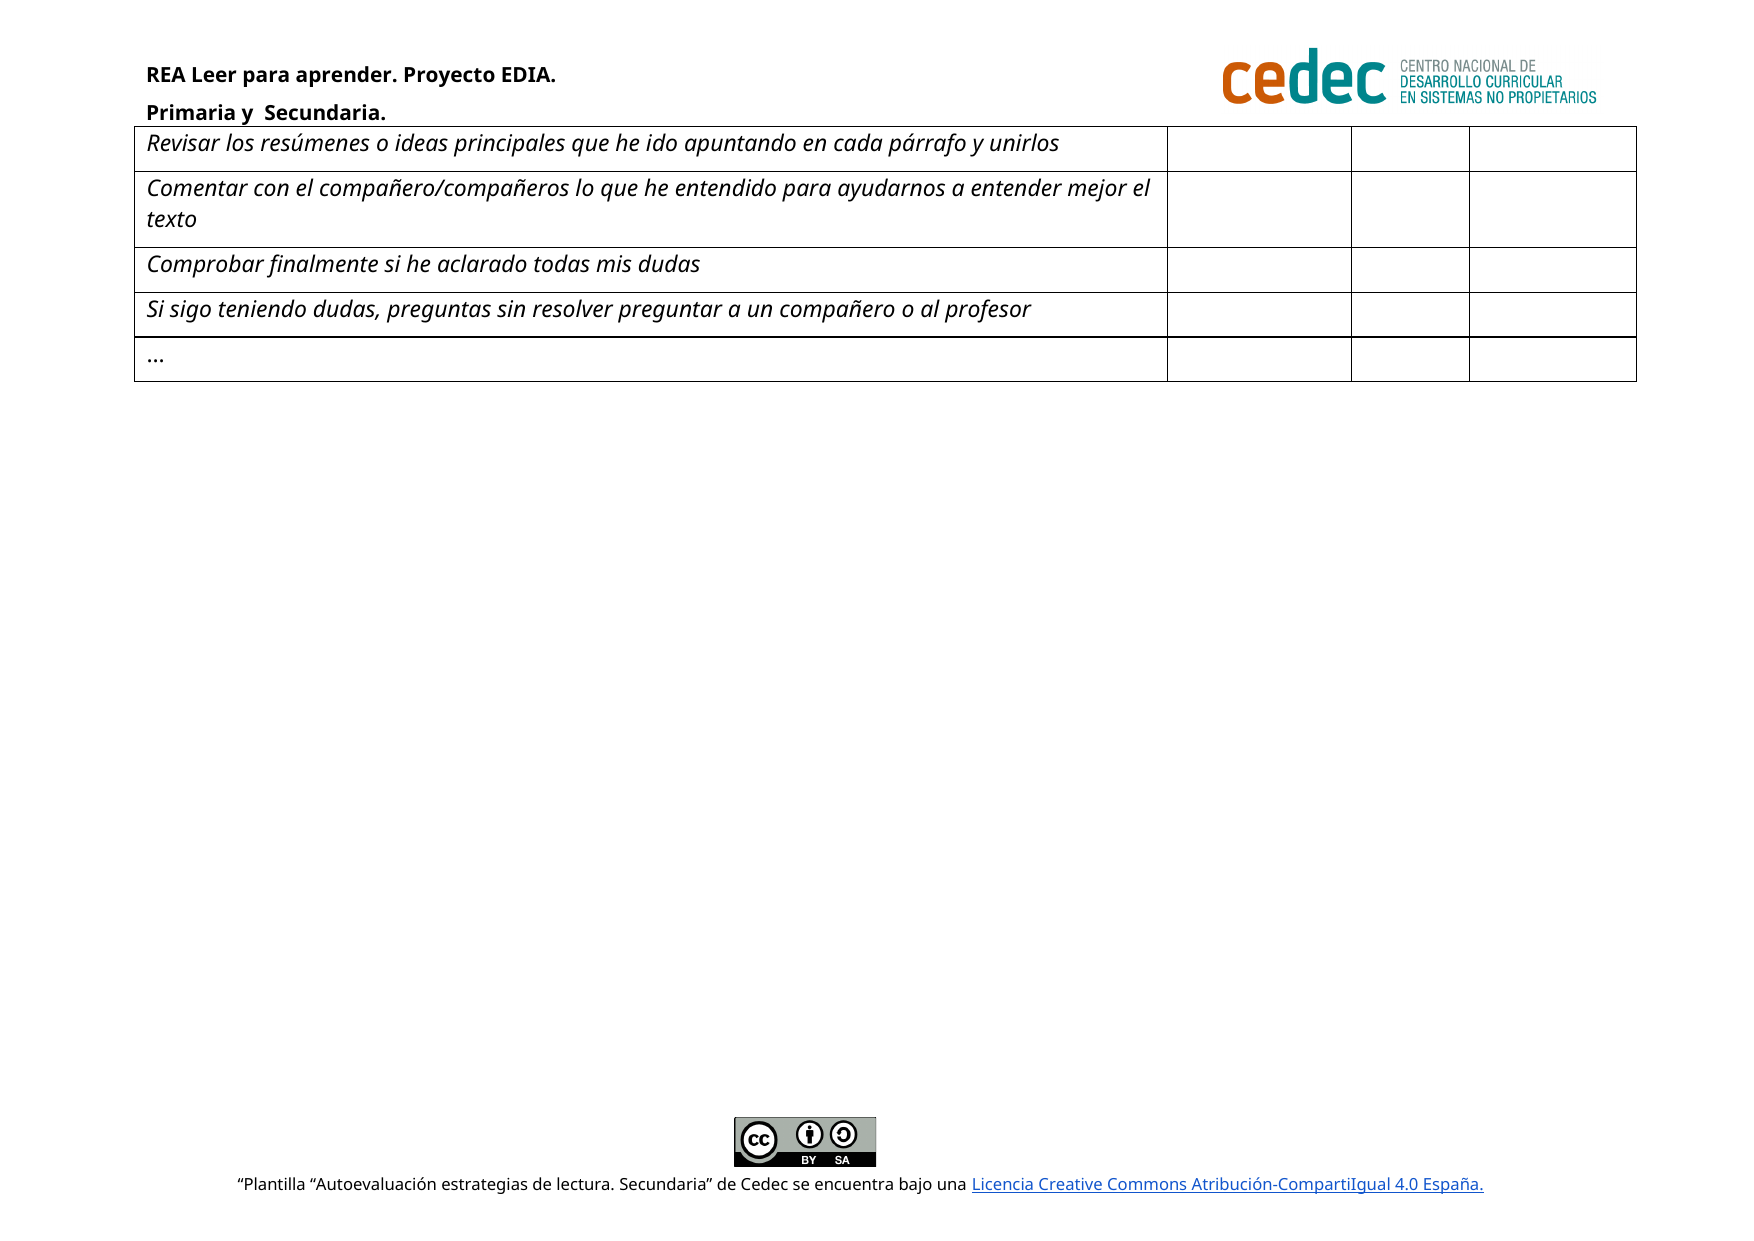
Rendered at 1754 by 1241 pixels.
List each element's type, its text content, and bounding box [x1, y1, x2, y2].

table_cell Comprobar finalmente si he aclarado todas mis dudas [135, 248, 1167, 292]
table_cell [1470, 172, 1636, 247]
table_cell … [135, 338, 1167, 381]
table_cell [1168, 248, 1351, 292]
table_cell [1168, 172, 1351, 247]
table_cell [1352, 127, 1469, 171]
table_cell [1352, 248, 1469, 292]
table_cell [1352, 293, 1469, 336]
table_cell [1470, 248, 1636, 292]
table_cell Comentar con el compañero/compañeros lo que he entendido para ayudarnos a entender mejor el texto [135, 172, 1167, 247]
picture [734, 1117, 877, 1167]
picture [1220, 45, 1605, 114]
table_cell [1352, 338, 1469, 381]
table_cell [1470, 293, 1636, 336]
table_cell [1168, 293, 1351, 336]
table_cell [1470, 127, 1636, 171]
table_cell [1470, 338, 1636, 381]
table_cell [1168, 338, 1351, 381]
table_cell [1352, 172, 1469, 247]
table_cell Si sigo teniendo dudas, preguntas sin resolver preguntar a un compañero o al profesor [135, 293, 1167, 336]
table_cell [1168, 127, 1351, 171]
table_cell Revisar los resúmenes o ideas principales que he ido apuntando en cada párrafo y unirlos [135, 127, 1167, 171]
